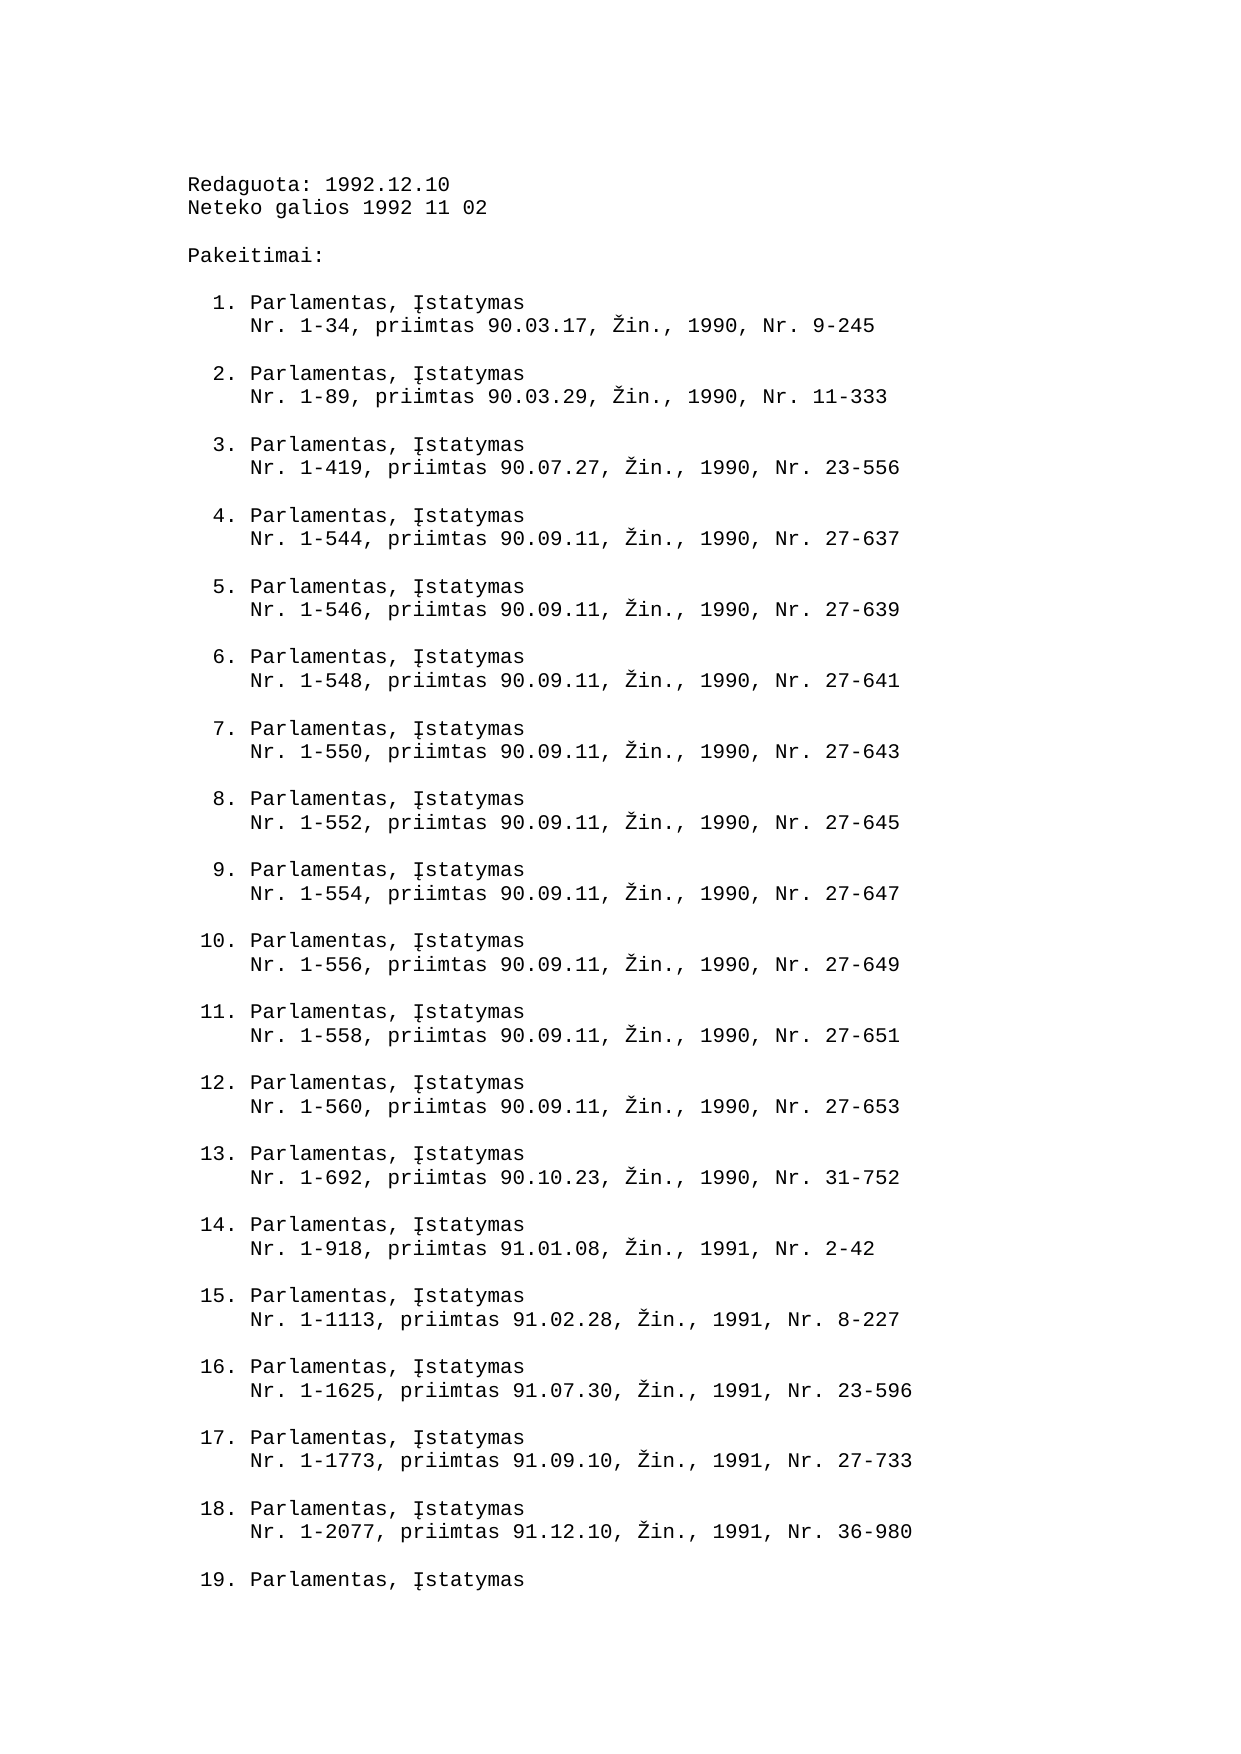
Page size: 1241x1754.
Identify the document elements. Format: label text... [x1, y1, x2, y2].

text Nr. 1-560, priimtas 90.09.11, Žin., 1990, Nr. 27-653 [187, 1096, 1053, 1119]
text 9. Parlamentas, Įstatymas [187, 859, 1053, 883]
text Pakeitimai: [187, 244, 1053, 268]
text Nr. 1-89, priimtas 90.03.29, Žin., 1990, Nr. 11-333 [187, 386, 1053, 410]
text Nr. 1-1113, priimtas 91.02.28, Žin., 1991, Nr. 8-227 [187, 1309, 1053, 1332]
text 2. Parlamentas, Įstatymas [187, 363, 1053, 386]
text 18. Parlamentas, Įstatymas [187, 1498, 1053, 1521]
text 3. Parlamentas, Įstatymas [187, 434, 1053, 457]
text Nr. 1-419, priimtas 90.07.27, Žin., 1990, Nr. 23-556 [187, 457, 1053, 481]
text Nr. 1-546, priimtas 90.09.11, Žin., 1990, Nr. 27-639 [187, 599, 1053, 623]
text 4. Parlamentas, Įstatymas [187, 505, 1053, 528]
text 11. Parlamentas, Įstatymas [187, 1001, 1053, 1025]
text 5. Parlamentas, Įstatymas [187, 576, 1053, 599]
text Nr. 1-1773, priimtas 91.09.10, Žin., 1991, Nr. 27-733 [187, 1451, 1053, 1474]
text 12. Parlamentas, Įstatymas [187, 1072, 1053, 1096]
text Nr. 1-558, priimtas 90.09.11, Žin., 1990, Nr. 27-651 [187, 1025, 1053, 1048]
text Neteko galios 1992 11 02 [187, 197, 1053, 221]
text 8. Parlamentas, Įstatymas [187, 788, 1053, 812]
text 19. Parlamentas, Įstatymas [187, 1569, 1053, 1592]
text Nr. 1-552, priimtas 90.09.11, Žin., 1990, Nr. 27-645 [187, 812, 1053, 836]
text 10. Parlamentas, Įstatymas [187, 930, 1053, 954]
text Redaguota: 1992.12.10 [187, 174, 1053, 197]
text Nr. 1-548, priimtas 90.09.11, Žin., 1990, Nr. 27-641 [187, 670, 1053, 694]
text Nr. 1-2077, priimtas 91.12.10, Žin., 1991, Nr. 36-980 [187, 1521, 1053, 1545]
text 17. Parlamentas, Įstatymas [187, 1427, 1053, 1451]
text 7. Parlamentas, Įstatymas [187, 717, 1053, 741]
text 15. Parlamentas, Įstatymas [187, 1285, 1053, 1309]
text 16. Parlamentas, Įstatymas [187, 1356, 1053, 1379]
text Nr. 1-918, priimtas 91.01.08, Žin., 1991, Nr. 2-42 [187, 1238, 1053, 1261]
text Nr. 1-692, priimtas 90.10.23, Žin., 1990, Nr. 31-752 [187, 1167, 1053, 1190]
text 14. Parlamentas, Įstatymas [187, 1214, 1053, 1238]
text 13. Parlamentas, Įstatymas [187, 1143, 1053, 1167]
text Nr. 1-554, priimtas 90.09.11, Žin., 1990, Nr. 27-647 [187, 883, 1053, 907]
text Nr. 1-550, priimtas 90.09.11, Žin., 1990, Nr. 27-643 [187, 741, 1053, 765]
text Nr. 1-544, priimtas 90.09.11, Žin., 1990, Nr. 27-637 [187, 528, 1053, 552]
text Nr. 1-1625, priimtas 91.07.30, Žin., 1991, Nr. 23-596 [187, 1379, 1053, 1403]
text Nr. 1-556, priimtas 90.09.11, Žin., 1990, Nr. 27-649 [187, 954, 1053, 978]
text Nr. 1-34, priimtas 90.03.17, Žin., 1990, Nr. 9-245 [187, 316, 1053, 339]
text 1. Parlamentas, Įstatymas [187, 292, 1053, 316]
text 6. Parlamentas, Įstatymas [187, 647, 1053, 670]
